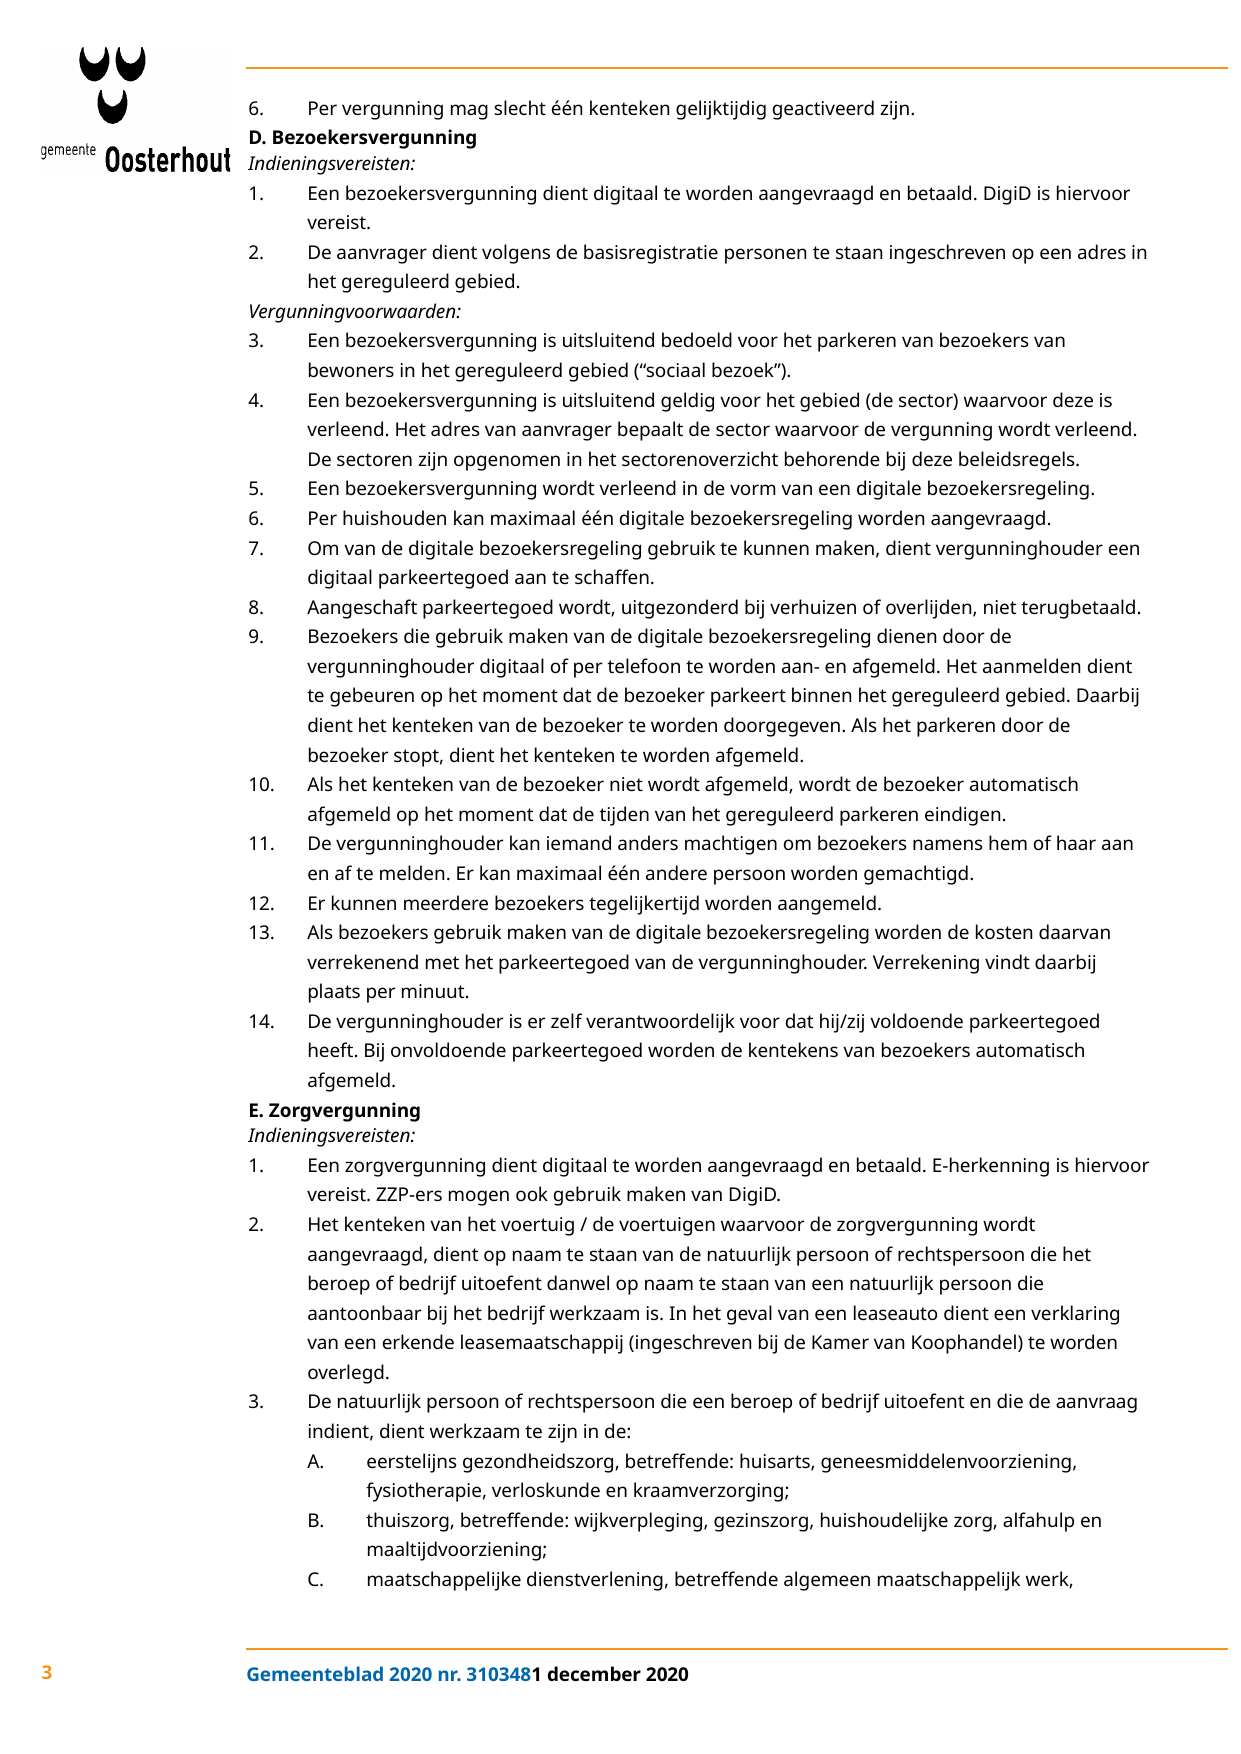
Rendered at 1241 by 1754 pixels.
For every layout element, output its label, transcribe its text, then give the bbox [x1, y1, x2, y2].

list Om van de digitale bezoekersregeling gebruik te kunnen maken, dient vergunninghouder een digitaal parkeertegoed aan te schaffen. [248, 535, 1152, 590]
list eerstelijns gezondheidszorg, betreffende: huisarts, geneesmiddelenvoorziening, fysiotherapie, verloskunde en kraamverzorging; [307, 1448, 1152, 1503]
list Bezoekers die gebruik maken van de digitale bezoekersregeling dienen door de vergunninghouder digitaal of per telefoon te worden aan- en afgemeld. Het aanmelden dient te gebeuren op het moment dat de bezoeker parkeert binnen het gereguleerd gebied. Daarbij dient het kenteken van de bezoeker te worden doorgegeven. Als het parkeren door de bezoeker stopt, dient het kenteken te worden afgemeld. [248, 623, 1152, 767]
list De aanvrager dient volgens de basisregistratie personen te staan ingeschreven op een adres in het gereguleerd gebied. [248, 239, 1152, 294]
list Aangeschaft parkeertegoed wordt, uitgezonderd bij verhuizen of overlijden, niet terugbetaald. [248, 594, 1152, 619]
list Als bezoekers gebruik maken van de digitale bezoekersregeling worden de kosten daarvan verrekenend met het parkeertegoed van de vergunninghouder. Verrekening vindt daarbij plaats per minuut. [248, 919, 1152, 1004]
list Een bezoekersvergunning wordt verleend in de vorm van een digitale bezoekersregeling. [248, 476, 1152, 501]
text Indieningsvereisten: [248, 150, 1152, 176]
list Per vergunning mag slecht één kenteken gelijktijdig geactiveerd zijn. [248, 95, 1152, 121]
list Het kenteken van het voertuig / de voertuigen waarvoor de zorgvergunning wordt aangevraagd, dient op naam te staan van de natuurlijk persoon of rechtspersoon die het beroep of bedrijf uitoefent danwel op naam te staan van een natuurlijk persoon die aantoonbaar bij het bedrijf werkzaam is. In het geval van een leaseauto dient een verklaring van een erkende leasemaatschappij (ingeschreven bij de Kamer van Koophandel) te worden overlegd. [248, 1211, 1152, 1385]
list Een bezoekersvergunning is uitsluitend geldig voor het gebied (de sector) waarvoor deze is verleend. Het adres van aanvrager bepaalt de sector waarvoor de vergunning wordt verleend. De sectoren zijn opgenomen in het sectorenoverzicht behorende bij deze beleidsregels. [248, 387, 1152, 472]
list De natuurlijk persoon of rechtspersoon die een beroep of bedrijf uitoefent en die de aanvraag indient, dient werkzaam te zijn in de: [248, 1389, 1152, 1444]
text E. Zorgvergunning [248, 1097, 1152, 1122]
list Er kunnen meerdere bezoekers tegelijkertijd worden aangemeld. [248, 890, 1152, 915]
list Per huishouden kan maximaal één digitale bezoekersregeling worden aangevraagd. [248, 505, 1152, 531]
list Een zorgvergunning dient digitaal te worden aangevraagd en betaald. E-herkenning is hiervoor vereist. ZZP-ers mogen ook gebruik maken van DigiD. [248, 1152, 1152, 1207]
list maatschappelijke dienstverlening, betreffende algemeen maatschappelijk werk, [307, 1566, 1152, 1592]
list thuiszorg, betreffende: wijkverpleging, gezinszorg, huishoudelijke zorg, alfahulp en maaltijdvoorziening; [307, 1507, 1152, 1562]
list Een bezoekersvergunning dient digitaal te worden aangevraagd en betaald. DigiD is hiervoor vereist. [248, 180, 1152, 235]
list Een bezoekersvergunning is uitsluitend bedoeld voor het parkeren van bezoekers van bewoners in het gereguleerd gebied (“sociaal bezoek”). [248, 328, 1152, 383]
text Indieningsvereisten: [248, 1122, 1152, 1148]
list De vergunninghouder kan iemand anders machtigen om bezoekers namens hem of haar aan en af te melden. Er kan maximaal één andere persoon worden gemachtigd. [248, 831, 1152, 886]
text Vergunningvoorwaarden: [248, 298, 1152, 324]
text D. Bezoekersvergunning [248, 124, 1152, 150]
list De vergunninghouder is er zelf verantwoordelijk voor dat hij/zij voldoende parkeertegoed heeft. Bij onvoldoende parkeertegoed worden de kentekens van bezoekers automatisch afgemeld. [248, 1008, 1152, 1093]
list Als het kenteken van de bezoeker niet wordt afgemeld, wordt de bezoeker automatisch afgemeld op het moment dat de tijden van het gereguleerd parkeren eindigen. [248, 771, 1152, 827]
picture [41, 47, 231, 172]
